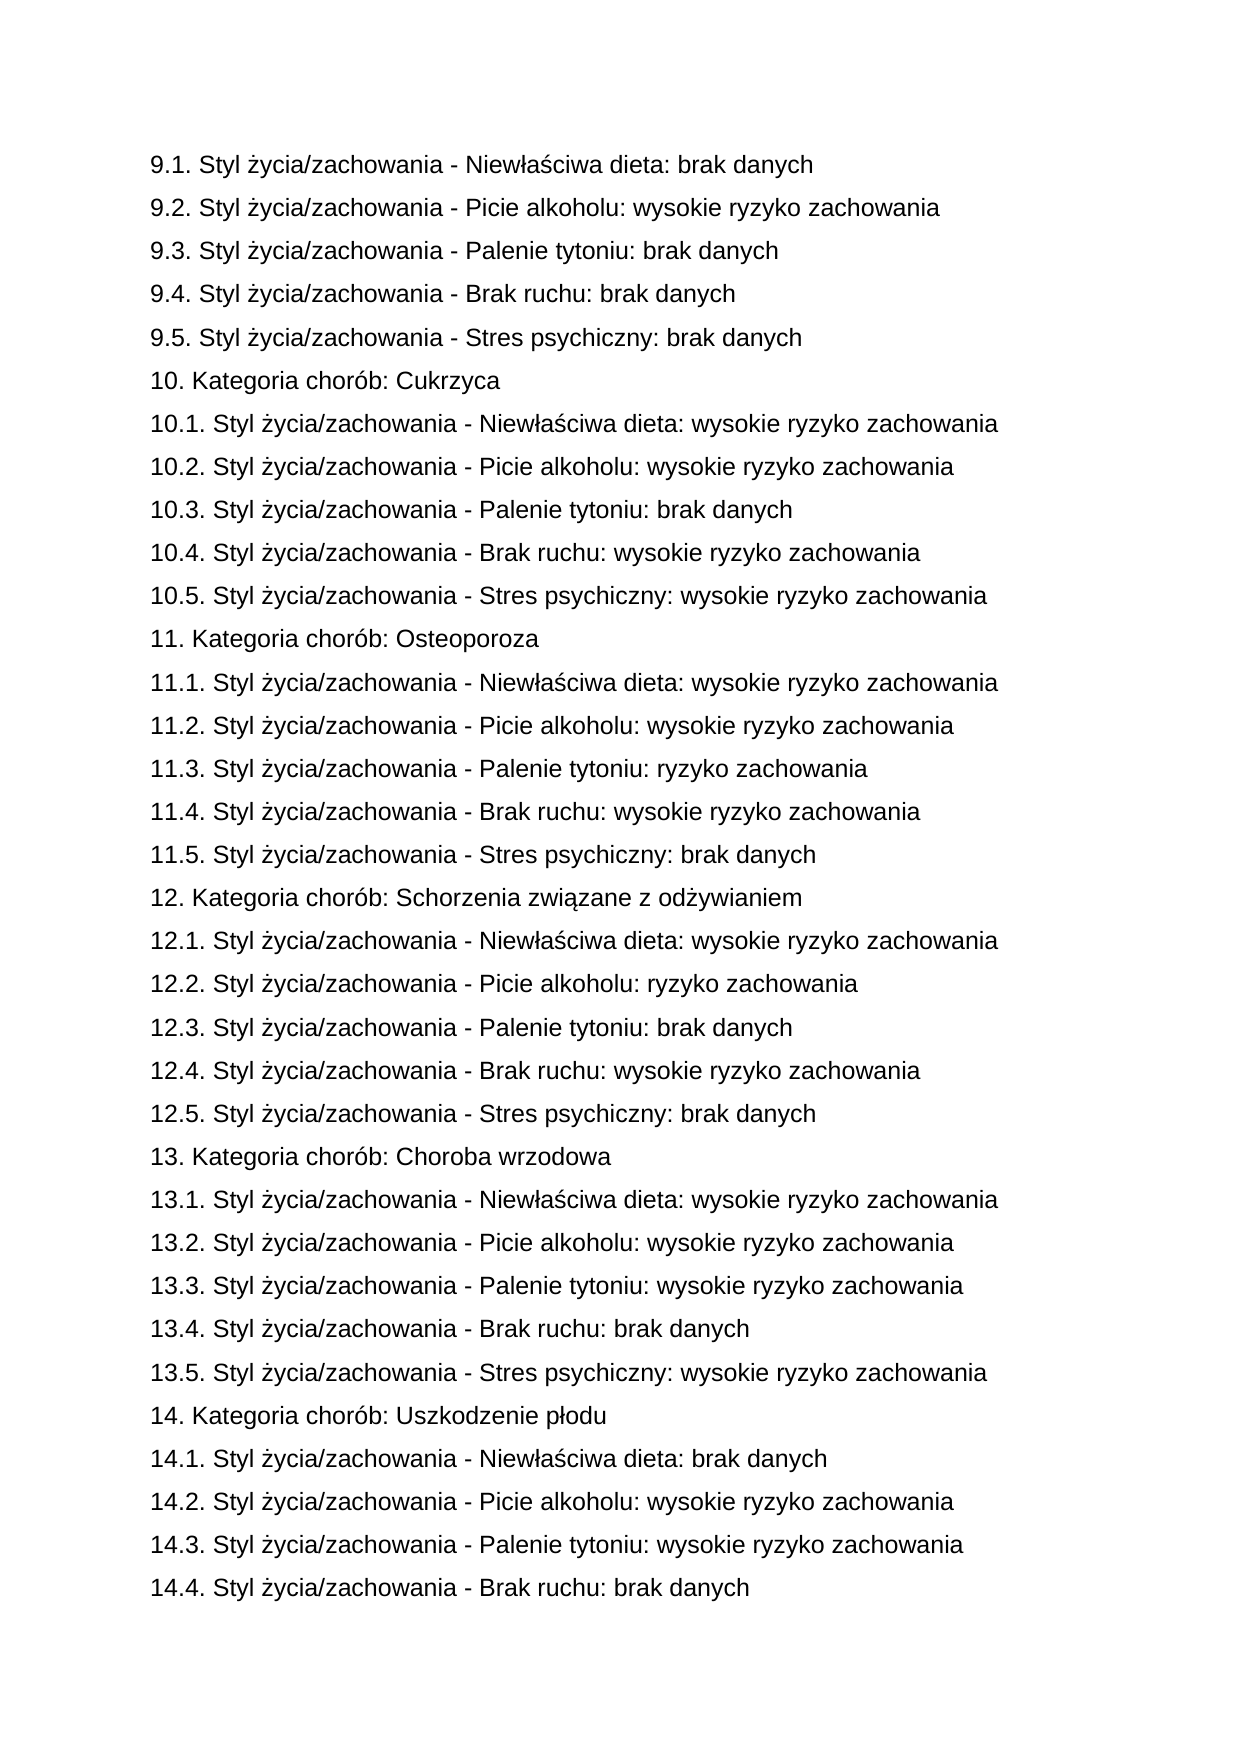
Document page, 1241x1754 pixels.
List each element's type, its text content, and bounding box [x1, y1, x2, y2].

text 14.3. Styl życia/zachowania - Palenie tytoniu: wysokie ryzyko zachowania [150, 1530, 1090, 1559]
text 12.3. Styl życia/zachowania - Palenie tytoniu: brak danych [150, 1012, 1090, 1041]
text 13.3. Styl życia/zachowania - Palenie tytoniu: wysokie ryzyko zachowania [150, 1271, 1090, 1300]
text 11.3. Styl życia/zachowania - Palenie tytoniu: ryzyko zachowania [150, 754, 1090, 782]
text 14.4. Styl życia/zachowania - Brak ruchu: brak danych [150, 1573, 1090, 1602]
text 12.5. Styl życia/zachowania - Stres psychiczny: brak danych [150, 1099, 1090, 1127]
text 11.4. Styl życia/zachowania - Brak ruchu: wysokie ryzyko zachowania [150, 797, 1090, 826]
text 9.3. Styl życia/zachowania - Palenie tytoniu: brak danych [150, 236, 1090, 265]
text 14.2. Styl życia/zachowania - Picie alkoholu: wysokie ryzyko zachowania [150, 1487, 1090, 1516]
text 11.2. Styl życia/zachowania - Picie alkoholu: wysokie ryzyko zachowania [150, 711, 1090, 739]
text 10.1. Styl życia/zachowania - Niewłaściwa dieta: wysokie ryzyko zachowania [150, 409, 1090, 437]
text 13. Kategoria chorób: Choroba wrzodowa [150, 1142, 1090, 1171]
text 12. Kategoria chorób: Schorzenia związane z odżywianiem [150, 883, 1090, 912]
text 12.2. Styl życia/zachowania - Picie alkoholu: ryzyko zachowania [150, 969, 1090, 998]
text 10.3. Styl życia/zachowania - Palenie tytoniu: brak danych [150, 495, 1090, 524]
text 14.1. Styl życia/zachowania - Niewłaściwa dieta: brak danych [150, 1444, 1090, 1472]
text 9.1. Styl życia/zachowania - Niewłaściwa dieta: brak danych [150, 150, 1090, 179]
text 13.4. Styl życia/zachowania - Brak ruchu: brak danych [150, 1314, 1090, 1343]
text 10.4. Styl życia/zachowania - Brak ruchu: wysokie ryzyko zachowania [150, 538, 1090, 567]
text 9.4. Styl życia/zachowania - Brak ruchu: brak danych [150, 279, 1090, 308]
text 11.5. Styl życia/zachowania - Stres psychiczny: brak danych [150, 840, 1090, 869]
text 10.5. Styl życia/zachowania - Stres psychiczny: wysokie ryzyko zachowania [150, 581, 1090, 610]
text 11.1. Styl życia/zachowania - Niewłaściwa dieta: wysokie ryzyko zachowania [150, 667, 1090, 696]
text 9.2. Styl życia/zachowania - Picie alkoholu: wysokie ryzyko zachowania [150, 193, 1090, 222]
text 13.2. Styl życia/zachowania - Picie alkoholu: wysokie ryzyko zachowania [150, 1228, 1090, 1257]
text 13.1. Styl życia/zachowania - Niewłaściwa dieta: wysokie ryzyko zachowania [150, 1185, 1090, 1214]
text 12.1. Styl życia/zachowania - Niewłaściwa dieta: wysokie ryzyko zachowania [150, 926, 1090, 955]
text 10.2. Styl życia/zachowania - Picie alkoholu: wysokie ryzyko zachowania [150, 452, 1090, 481]
text 12.4. Styl życia/zachowania - Brak ruchu: wysokie ryzyko zachowania [150, 1056, 1090, 1084]
text 10. Kategoria chorób: Cukrzyca [150, 366, 1090, 394]
text 14. Kategoria chorób: Uszkodzenie płodu [150, 1401, 1090, 1429]
text 11. Kategoria chorób: Osteoporoza [150, 624, 1090, 653]
text 9.5. Styl życia/zachowania - Stres psychiczny: brak danych [150, 322, 1090, 351]
text 13.5. Styl życia/zachowania - Stres psychiczny: wysokie ryzyko zachowania [150, 1357, 1090, 1386]
